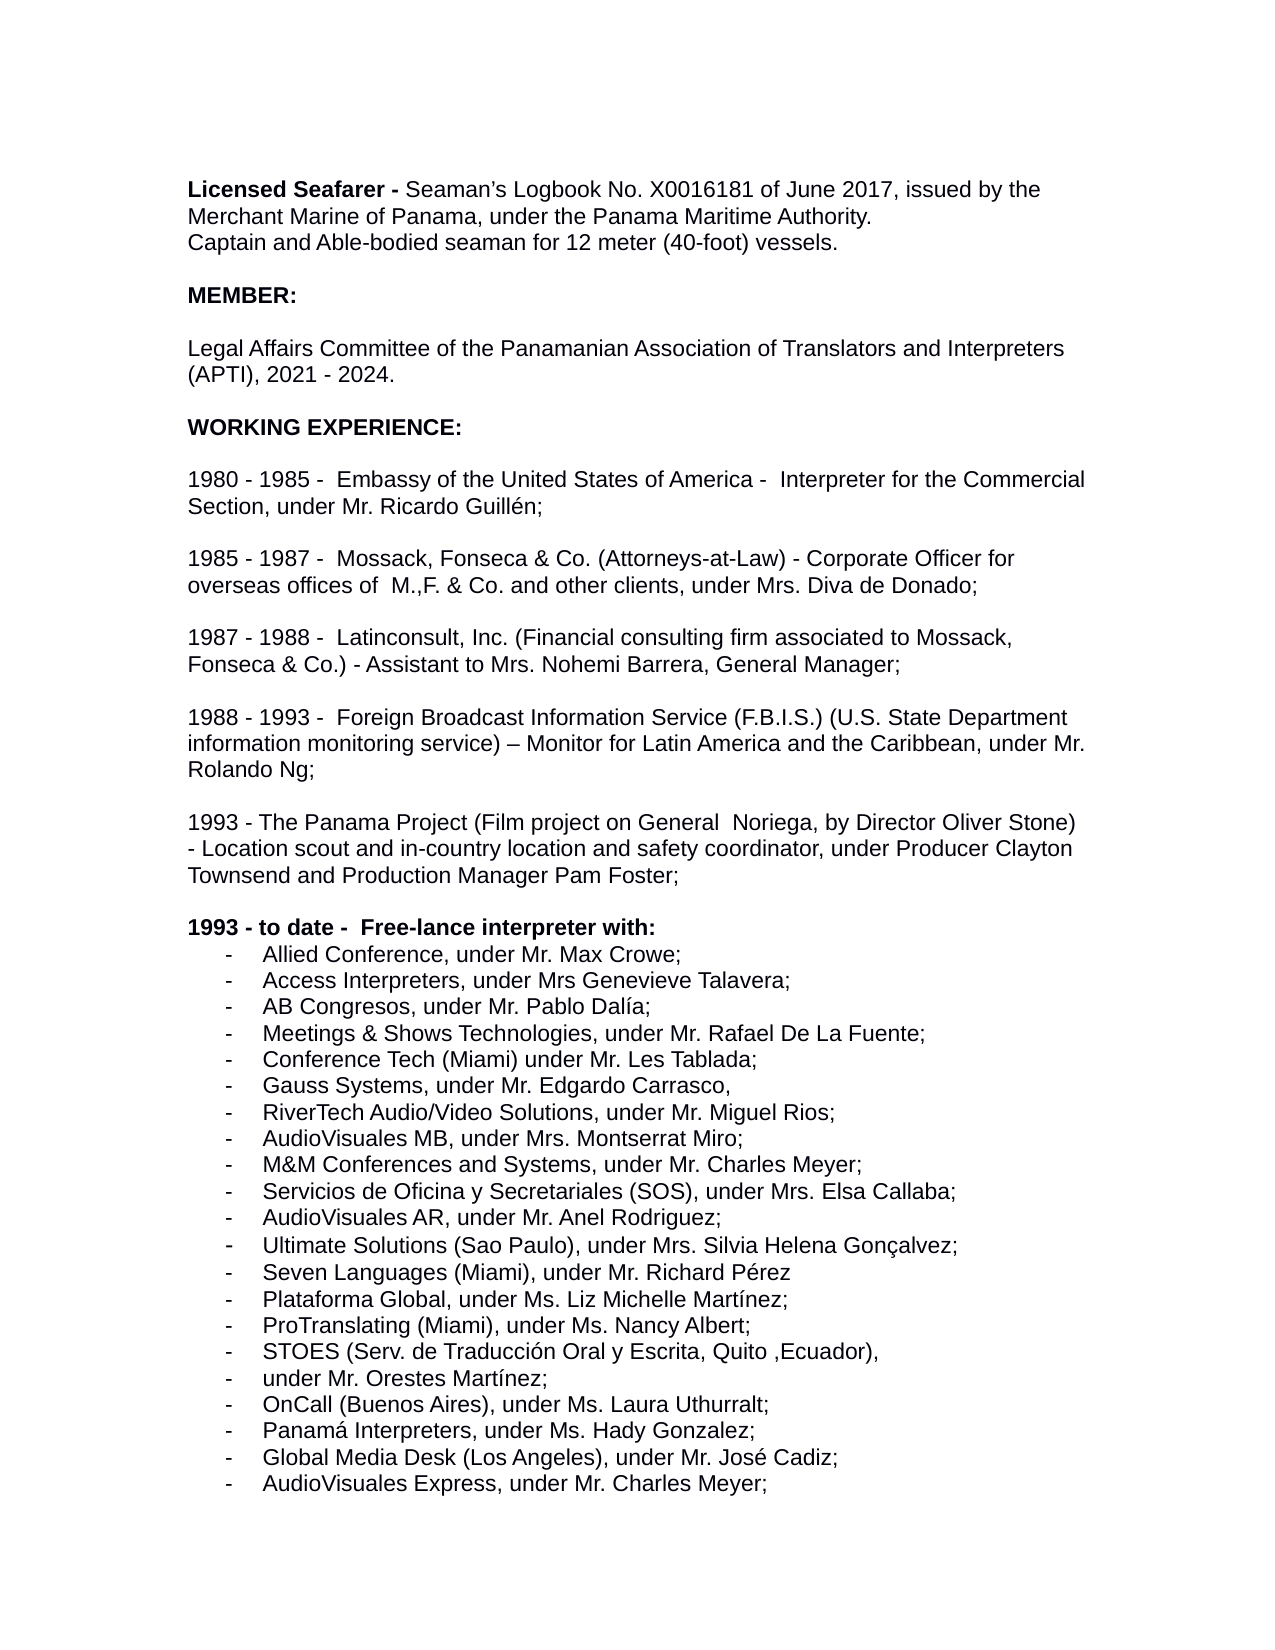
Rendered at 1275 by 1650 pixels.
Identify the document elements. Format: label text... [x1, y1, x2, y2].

list Servicios de Oficina y Secretariales (SOS), under Mrs. Elsa Callaba; [225, 1178, 1087, 1204]
text WORKING EXPERIENCE: [187, 413, 1087, 440]
list OnCall (Buenos Aires), under Ms. Laura Uthurralt; [225, 1391, 1087, 1417]
text Legal Affairs Committee of the Panamanian Association of Translators and Interpreters (APTI), 2021 - 2024. [187, 334, 1087, 387]
text 1980 - 1985 - Embassy of the United States of America - Interpreter for the Commercial Section, under Mr. Ricardo Guillén; [187, 466, 1087, 519]
list Allied Conference, under Mr. Max Crowe; [225, 941, 1087, 967]
list RiverTech Audio/Video Solutions, under Mr. Miguel Rios; [225, 1099, 1087, 1125]
list Meetings & Shows Technologies, under Mr. Rafael De La Fuente; [225, 1020, 1087, 1046]
text 1988 - 1993 - Foreign Broadcast Information Service (F.B.I.S.) (U.S. State Department information monitoring service) – Monitor for Latin America and the Caribbean, under Mr. Rolando Ng; [187, 703, 1087, 782]
list Conference Tech (Miami) under Mr. Les Tablada; [225, 1046, 1087, 1072]
list Global Media Desk (Los Angeles), under Mr. José Cadiz; [225, 1444, 1087, 1470]
text 1985 - 1987 - Mossack, Fonseca & Co. (Attorneys-at-Law) - Corporate Officer for overseas offices of M.,F. & Co. and other clients, under Mrs. Diva de Donado; [187, 545, 1087, 598]
list AudioVisuales Express, under Mr. Charles Meyer; [225, 1470, 1087, 1496]
list Access Interpreters, under Mrs Genevieve Talavera; [225, 967, 1087, 993]
list Seven Languages (Miami), under Mr. Richard Pérez [225, 1259, 1087, 1286]
list Plataforma Global, under Ms. Liz Michelle Martínez; [225, 1286, 1087, 1312]
list AudioVisuales MB, under Mrs. Montserrat Miro; [225, 1125, 1087, 1151]
text 1987 - 1988 - Latinconsult, Inc. (Financial consulting firm associated to Mossack, Fonseca & Co.) - Assistant to Mrs. Nohemi Barrera, General Manager; [187, 624, 1087, 677]
list M&M Conferences and Systems, under Mr. Charles Meyer; [225, 1151, 1087, 1178]
list AudioVisuales AR, under Mr. Anel Rodriguez; [225, 1204, 1087, 1231]
list under Mr. Orestes Martínez; [225, 1365, 1087, 1391]
list AB Congresos, under Mr. Pablo Dalía; [225, 993, 1087, 1020]
text Licensed Seafarer - Seaman’s Logbook No. X0016181 of June 2017, issued by the Merchant Marine of Panama, under the Panama Maritime Authority. [187, 176, 1087, 229]
list Ultimate Solutions (Sao Paulo), under Mrs. Silvia Helena Gonçalvez; [225, 1231, 1087, 1259]
list ProTranslating (Miami), under Ms. Nancy Albert; [225, 1312, 1087, 1338]
text 1993 - The Panama Project (Film project on General Noriega, by Director Oliver Stone) - Location scout and in-country location and safety coordinator, under Producer Clayton Townsend and Production Manager Pam Foster; [187, 809, 1087, 888]
text MEMBER: [187, 282, 1087, 308]
text 1993 - to date - Free-lance interpreter with: [187, 914, 1087, 941]
list STOES (Serv. de Traducción Oral y Escrita, Quito ,Ecuador), [225, 1338, 1087, 1365]
list Gauss Systems, under Mr. Edgardo Carrasco, [225, 1072, 1087, 1099]
text Captain and Able-bodied seaman for 12 meter (40-foot) vessels. [187, 229, 1087, 255]
list Panamá Interpreters, under Ms. Hady Gonzalez; [225, 1417, 1087, 1444]
